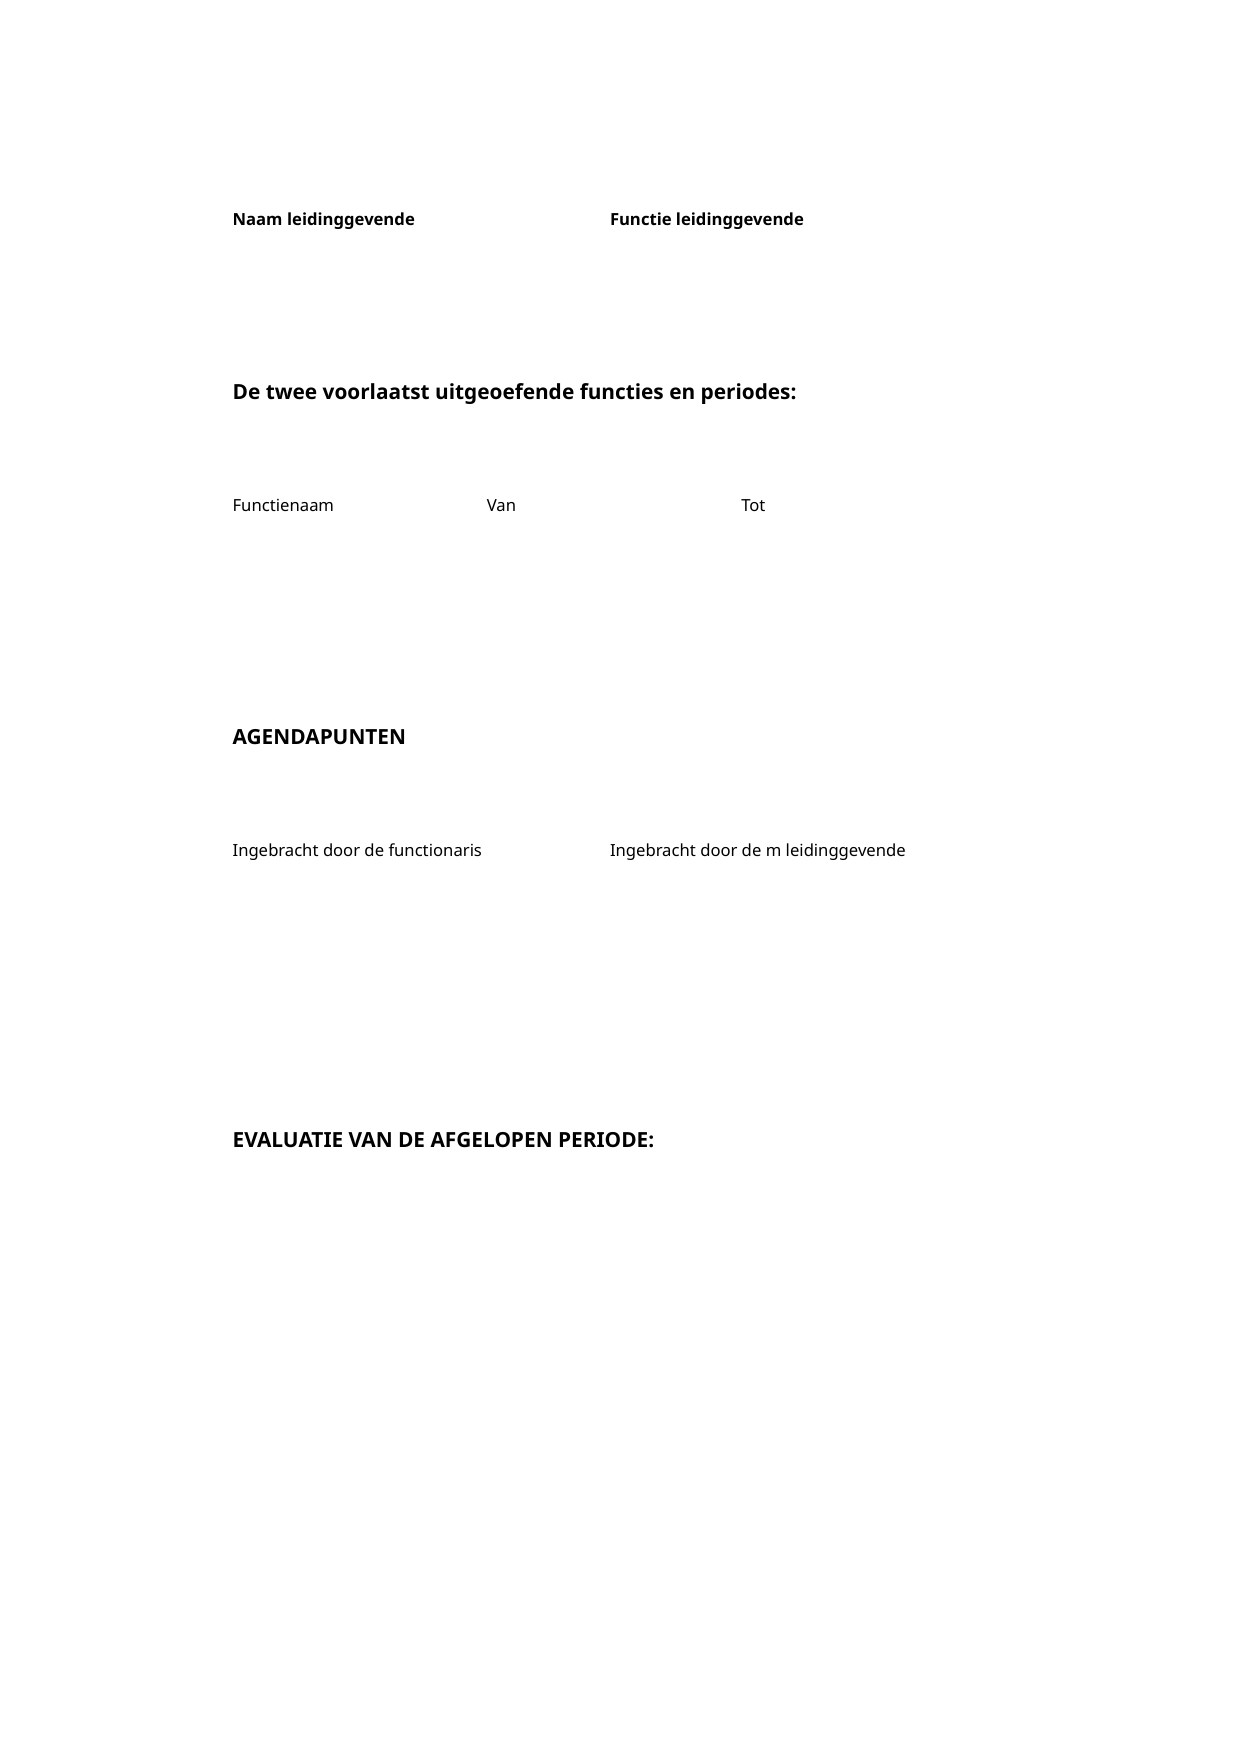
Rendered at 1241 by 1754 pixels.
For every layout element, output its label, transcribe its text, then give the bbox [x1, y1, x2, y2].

table_cell [741, 605, 1053, 663]
table_cell [487, 605, 741, 663]
table_header [233, 1241, 1053, 1299]
table_header Functie leidinggevende [610, 208, 1053, 261]
table_cell [233, 949, 610, 1008]
table_cell [233, 1300, 1053, 1358]
table_cell [233, 261, 610, 319]
table_cell [610, 261, 1053, 319]
table_cell [233, 1416, 1053, 1475]
table_cell [233, 547, 487, 605]
table_header Ingebracht door de functionaris [233, 838, 610, 891]
table_cell [233, 1475, 1053, 1533]
table_header Naam leidinggevende [233, 208, 610, 261]
table_cell [610, 1008, 1053, 1066]
table_cell [233, 891, 610, 949]
table_header Ingebracht door de m leidinggevende [610, 838, 1053, 891]
table_header Functienaam [233, 494, 487, 547]
table_cell [233, 1358, 1053, 1416]
table_cell [233, 1008, 610, 1066]
table_cell [610, 949, 1053, 1008]
table_cell [233, 605, 487, 663]
table_header Tot [741, 494, 1053, 547]
text AGENDAPUNTEN [232, 722, 1053, 750]
table_cell [741, 547, 1053, 605]
text De twee voorlaatst uitgeoefende functies en periodes: [232, 377, 1053, 406]
table_cell [487, 547, 741, 605]
text EVALUATIE VAN DE AFGELOPEN PERIODE: [232, 1125, 1053, 1153]
table_header Van [487, 494, 741, 547]
table_cell [610, 891, 1053, 949]
